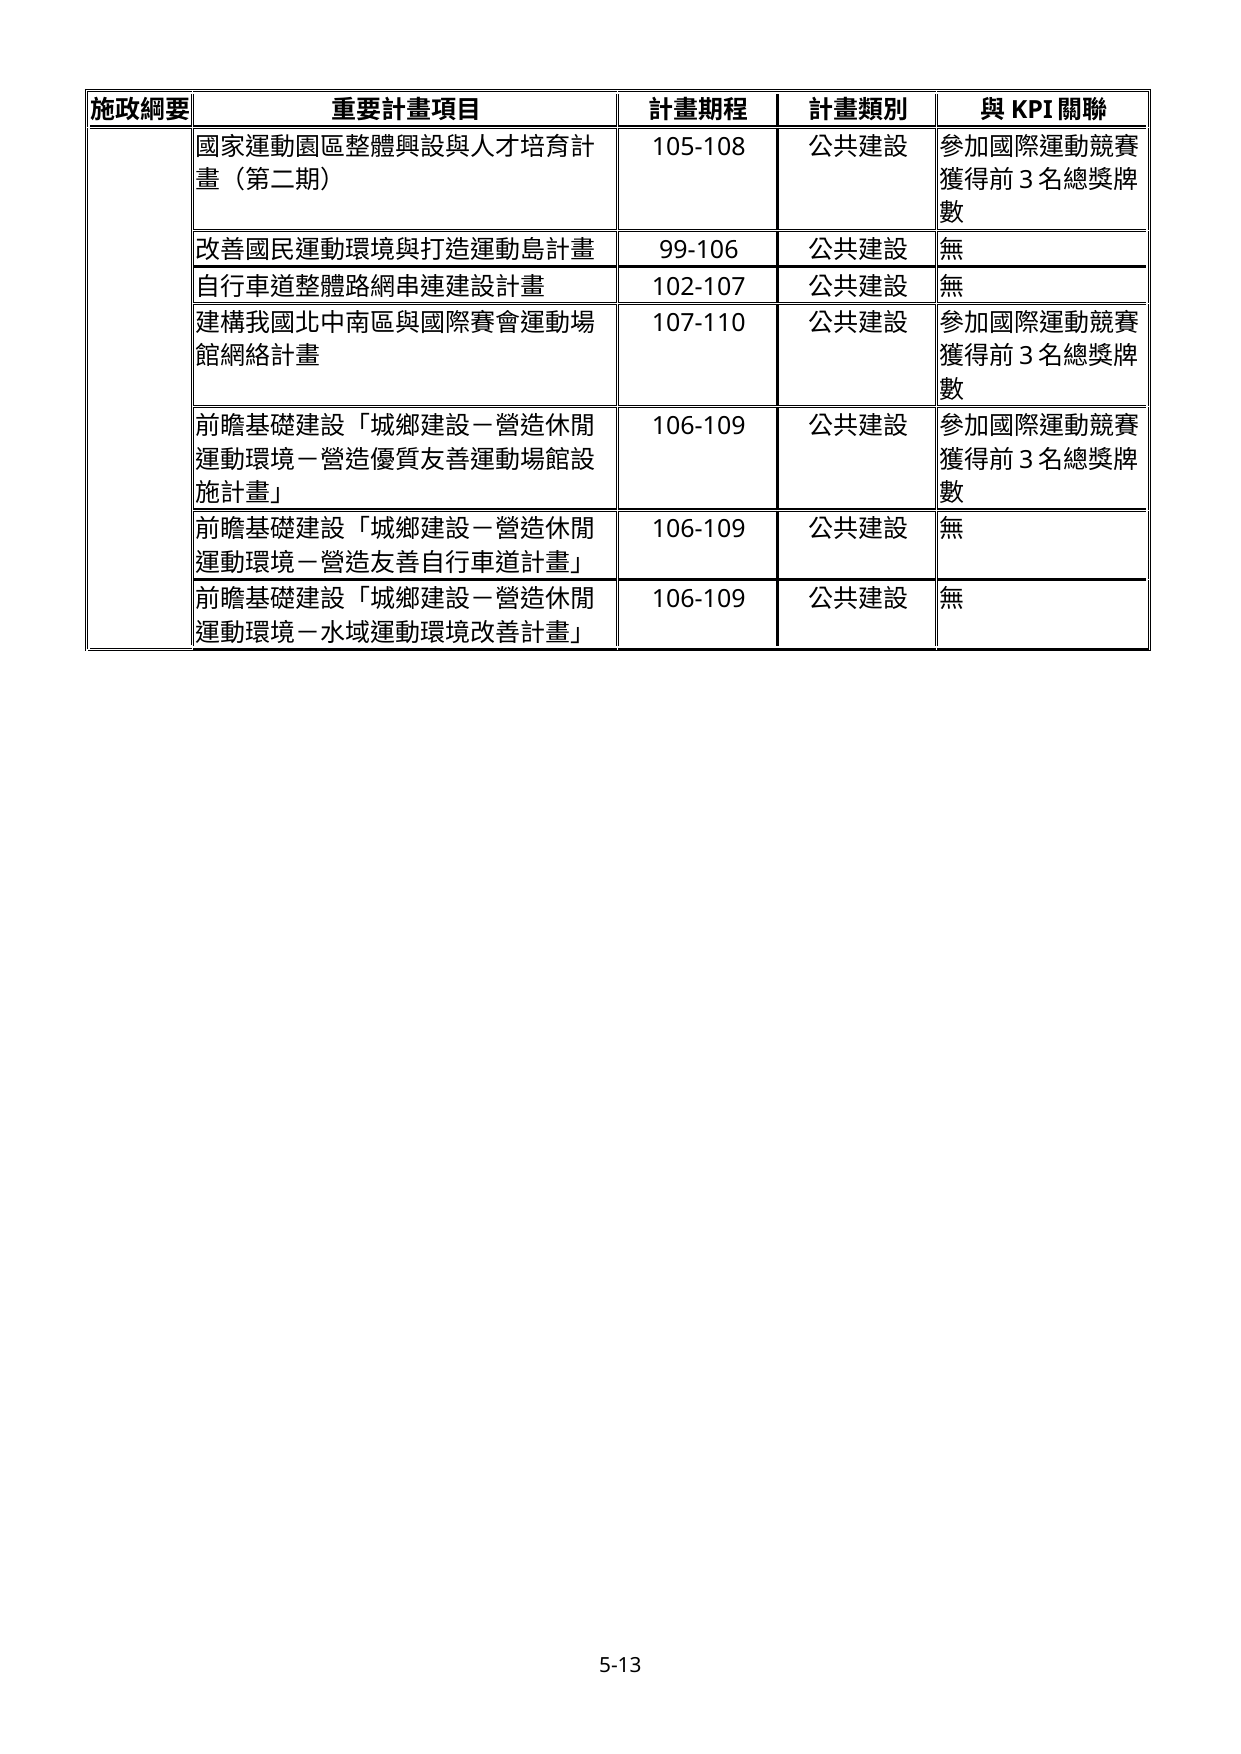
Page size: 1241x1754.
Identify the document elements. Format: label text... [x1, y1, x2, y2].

table_cell 國家運動園區整體興設與人才培育計畫（第二期） [194, 129, 616, 228]
table_cell 改善國民運動環境與打造運動島計畫 [194, 232, 616, 265]
table_cell 參加國際運動競賽獲得前3名總獎牌數 [937, 405, 1149, 508]
table_cell 參加國際運動競賽獲得前3名總獎牌數 [938, 125, 1148, 228]
table_cell 無 [937, 578, 1149, 648]
table_cell 參加國際運動競賽獲得前3名總獎牌數 [937, 302, 1149, 405]
table_cell 公共建設 [779, 512, 935, 578]
table_cell 102-107 [619, 268, 776, 302]
table_cell 公共建設 [779, 305, 935, 405]
table_cell 無 [938, 229, 1148, 265]
table_cell 106-109 [619, 512, 776, 578]
table_header 重要計畫項目 [193, 92, 618, 125]
table_cell 無 [938, 508, 1148, 578]
table_cell [88, 125, 193, 648]
table_cell 無 [938, 265, 1148, 302]
table_cell 107-110 [619, 305, 776, 405]
table_cell 公共建設 [777, 581, 937, 648]
table_cell 106-109 [618, 581, 777, 648]
table_cell 自行車道整體路網串連建設計畫 [194, 268, 616, 302]
table_cell 公共建設 [779, 408, 935, 508]
table_cell 前瞻基礎建設「城鄉建設－營造休閒運動環境－水域運動環境改善計畫」 [193, 581, 618, 648]
table_cell 公共建設 [779, 129, 935, 228]
table_cell 前瞻基礎建設「城鄉建設－營造休閒運動環境－營造優質友善運動場館設施計畫」 [194, 408, 616, 508]
table_header 計畫類別 [777, 92, 937, 125]
table_cell 公共建設 [779, 268, 935, 302]
table_cell 106-109 [619, 408, 776, 508]
table_header 計畫期程 [618, 92, 777, 125]
table_cell 前瞻基礎建設「城鄉建設－營造休閒運動環境－營造友善自行車道計畫」 [194, 512, 616, 578]
table_cell 建構我國北中南區與國際賽會運動場館網絡計畫 [194, 305, 616, 405]
table_cell 公共建設 [779, 232, 935, 265]
table_cell 105-108 [619, 129, 776, 228]
table_header 施政綱要 [88, 92, 193, 125]
table_header 與KPI關聯 [937, 92, 1148, 125]
table_cell 99-106 [619, 232, 776, 265]
